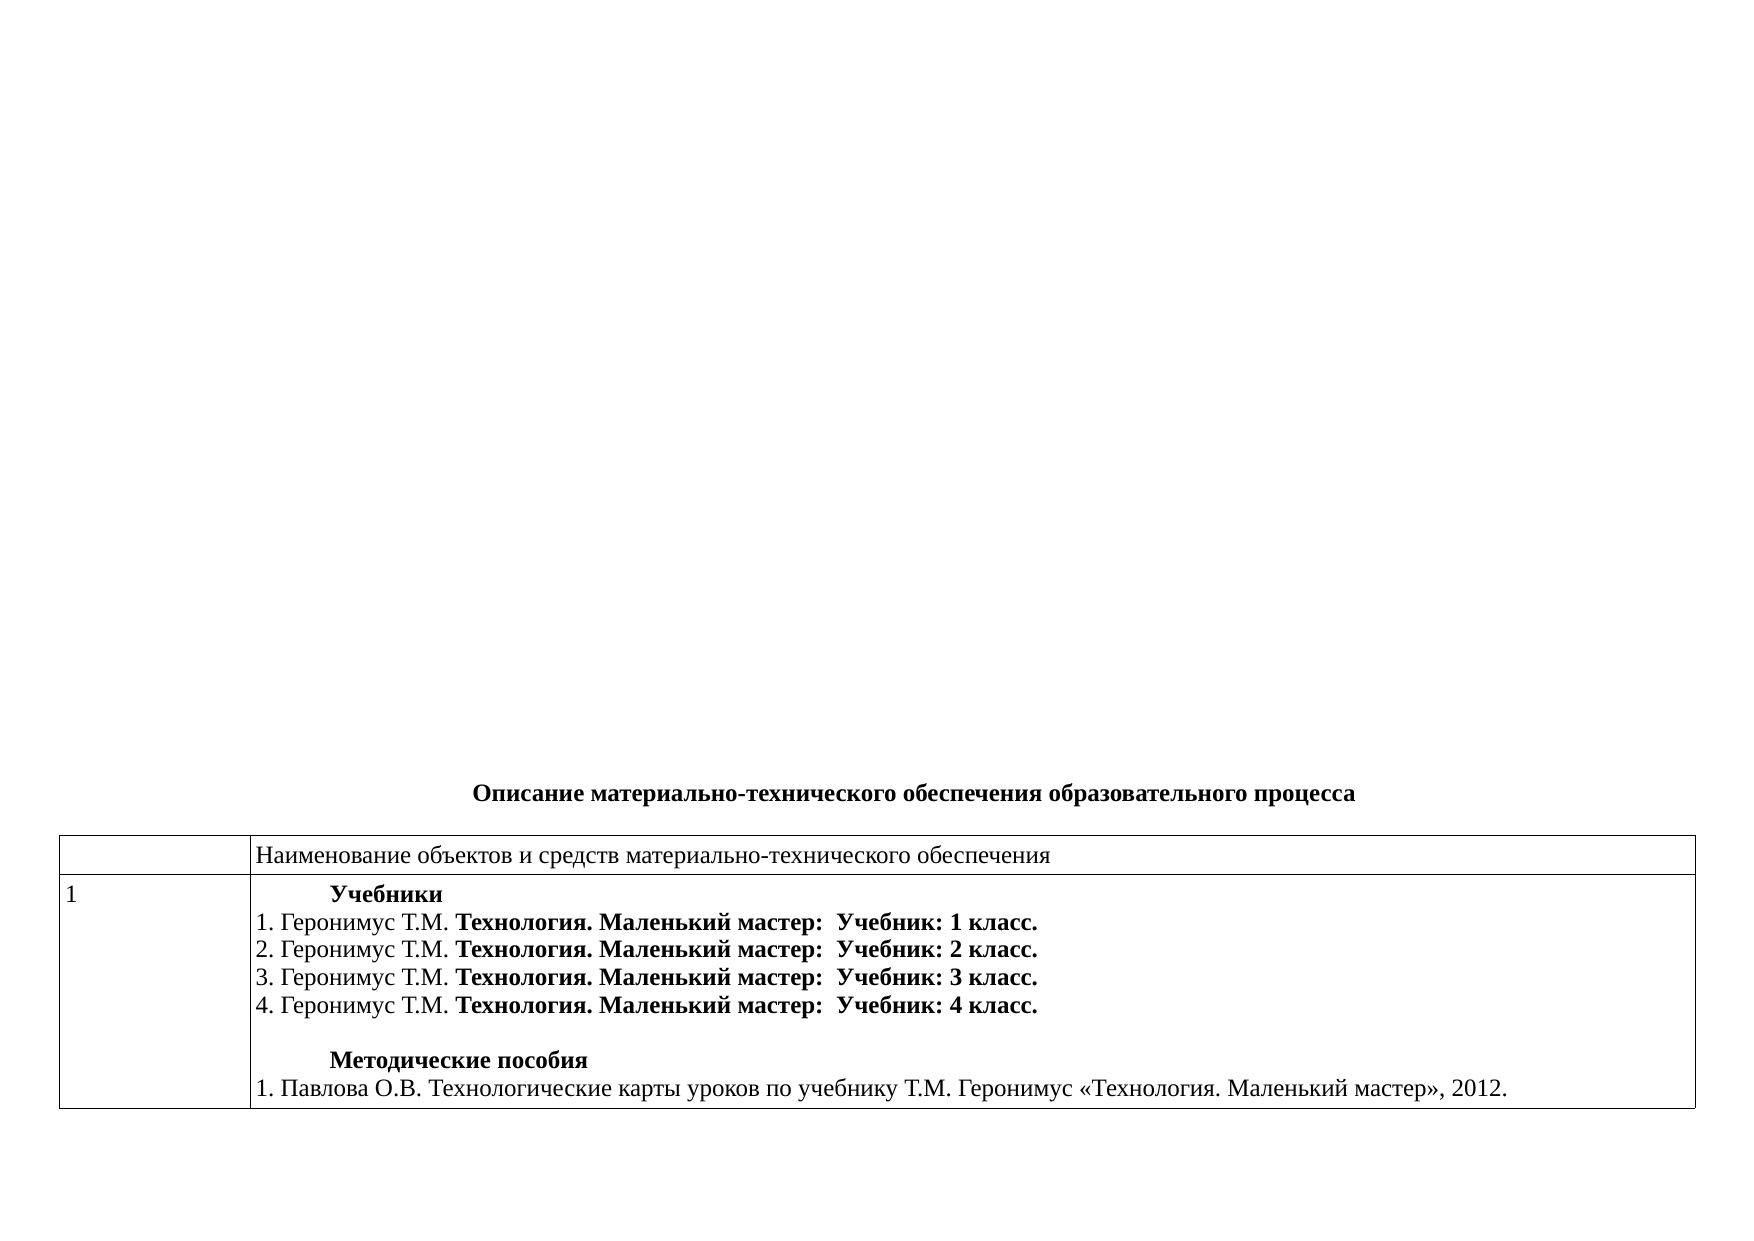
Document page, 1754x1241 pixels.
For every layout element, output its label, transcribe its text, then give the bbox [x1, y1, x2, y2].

table_cell 1 [60, 875, 250, 1107]
table_cell Учебники 1. Геронимус Т.М. Технология. Маленький мастер: Учебник: 1 класс. 2. Геронимус Т.М. Технология. Маленький мастер: Учебник: 2 класс. 3. Геронимус Т.М. Технология. Маленький мастер: Учебник: 3 класс. 4. Геронимус Т.М. Технология. Маленький мастер: Учебник: 4 класс. Методические пособия 1. Павлова О.В. Технологические карты уроков по учебнику Т.М. Геронимус «Технология. Маленький мастер», 2012. [251, 875, 1695, 1107]
list Описание материально-технического обеспечения образовательного процесса [133, 779, 1695, 807]
table_header Наименование объектов и средств материально-технического обеспечения [251, 836, 1695, 874]
table_header [60, 836, 250, 874]
